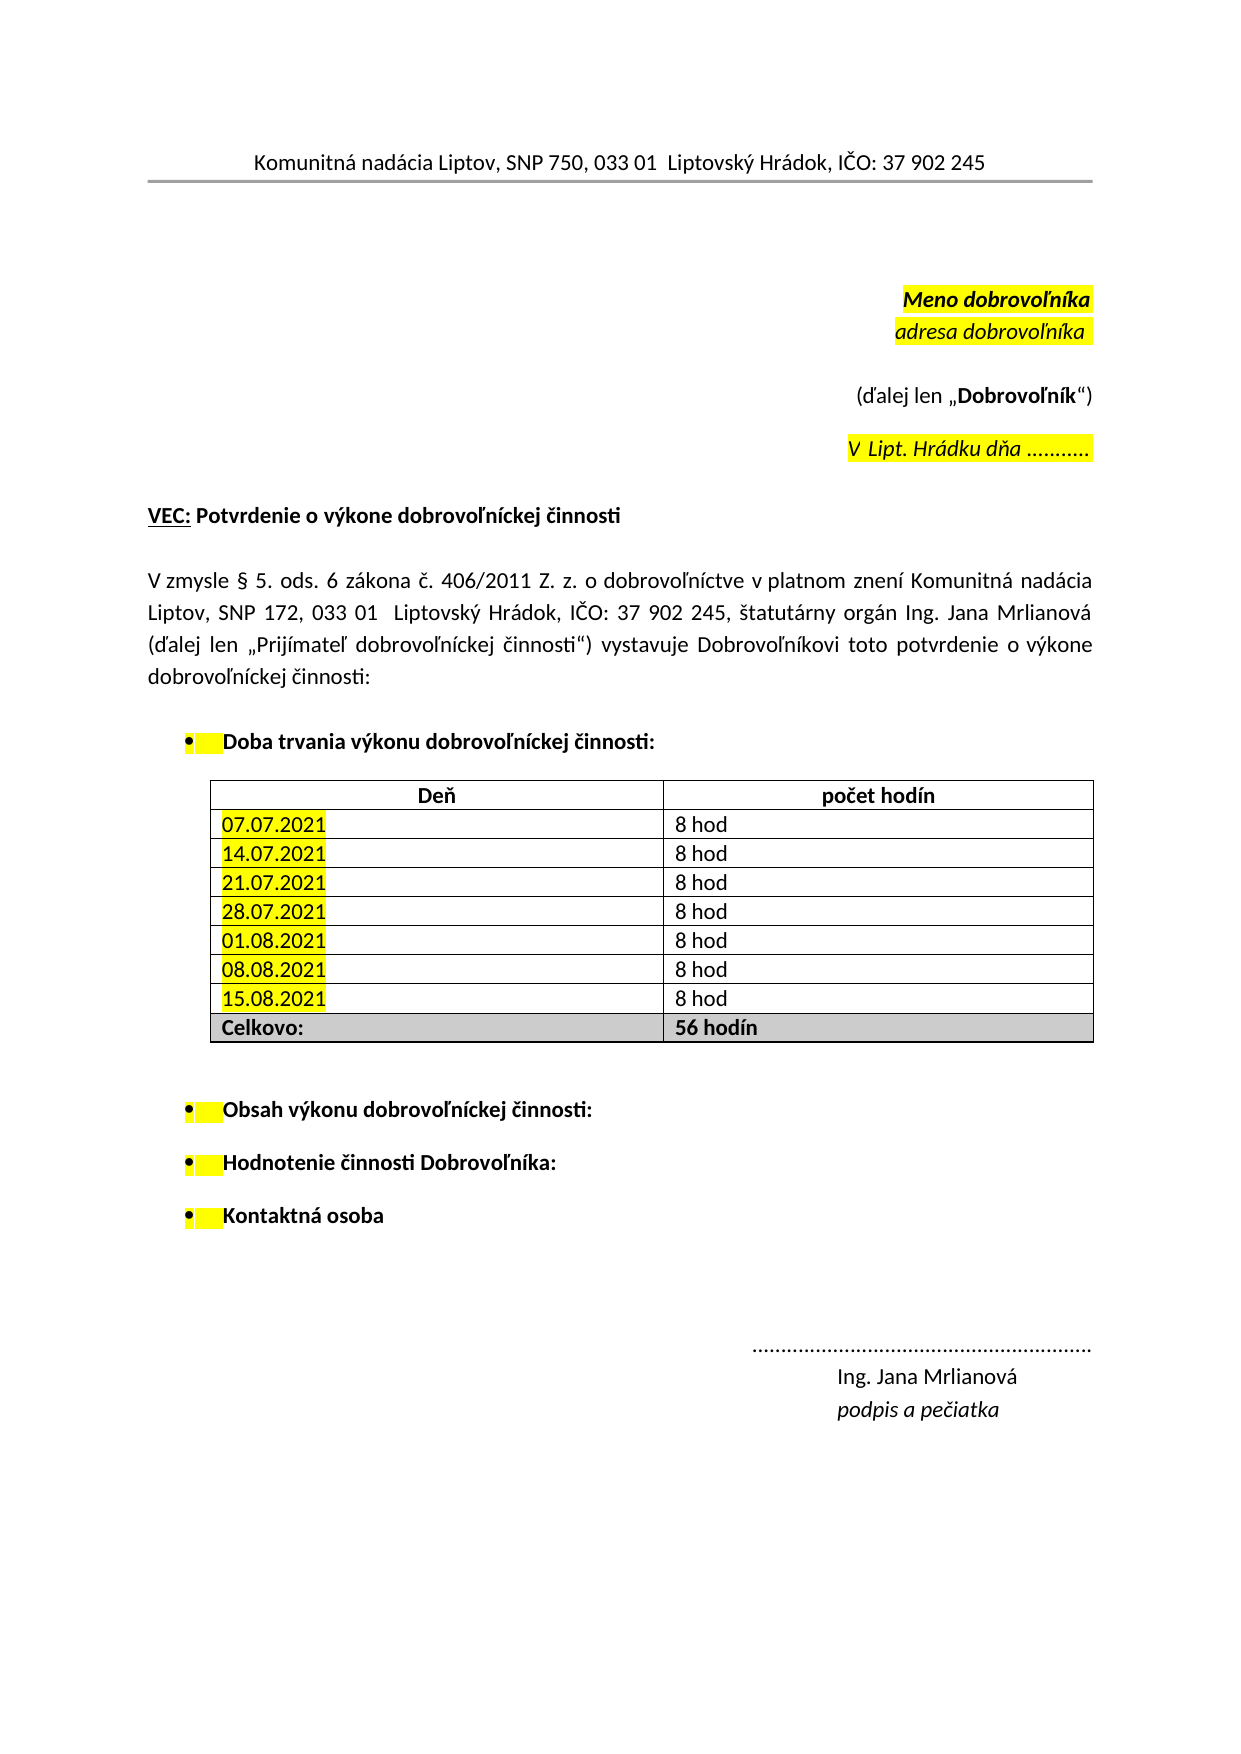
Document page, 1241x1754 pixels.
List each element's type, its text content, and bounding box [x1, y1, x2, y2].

table_cell 14.07.2021 [211, 839, 663, 867]
table_header počet hodín [664, 781, 1093, 809]
text Ing. Jana Mrlianová [811, 1362, 1093, 1391]
table_cell Celkovo: [211, 1014, 663, 1041]
text (ďalej len „Dobrovoľník“) [148, 381, 1093, 409]
table_cell 08.08.2021 [211, 955, 663, 983]
text adresa dobrovoľníka [148, 317, 1093, 345]
text Komunitná nadácia Liptov, SNP 750, 033 01 Liptovský Hrádok, IČO: 37 902 245 [148, 148, 1093, 176]
table_cell 01.08.2021 [211, 926, 663, 954]
text V Lipt. Hrádku dňa ........... [148, 434, 1093, 462]
table_cell 07.07.2021 [211, 810, 663, 838]
table_cell 56 hodín [664, 1014, 1093, 1041]
text V zmysle § 5. ods. 6 zákona č. 406/2011 Z. z. o dobrovoľníctve v platnom znení Komunitná nadácia Liptov, SNP 172, 033 01 Liptovský Hrádok, IČO: 37 902 245, štatutárny orgán Ing. Jana Mrlianová (ďalej len „Prijímateľ dobrovoľníckej činnosti“) vystavuje Dobrovoľníkovi toto potvrdenie o výkone dobrovoľníckej činnosti: [148, 566, 1093, 691]
table_cell 8 hod [664, 984, 1093, 1012]
list Doba trvania výkonu dobrovoľníckej činnosti: [185, 727, 1093, 755]
table_cell 15.08.2021 [211, 984, 663, 1012]
table_cell 21.07.2021 [211, 868, 663, 896]
table_cell 8 hod [664, 955, 1093, 983]
table_cell 8 hod [664, 810, 1093, 838]
table_cell 28.07.2021 [211, 897, 663, 925]
table_cell 8 hod [664, 897, 1093, 925]
table_cell 8 hod [664, 926, 1093, 954]
list Hodnotenie činnosti Dobrovoľníka: [185, 1148, 1093, 1177]
text VEC: Potvrdenie o výkone dobrovoľníckej činnosti [148, 502, 1093, 529]
table_header Deň [211, 781, 663, 809]
text Meno dobrovoľníka [148, 285, 1093, 313]
list Obsah výkonu dobrovoľníckej činnosti: [185, 1096, 1093, 1123]
list Kontaktná osoba [185, 1202, 1093, 1229]
text ........................................................... [148, 1330, 1093, 1358]
table_cell 8 hod [664, 839, 1093, 867]
text podpis a pečiatka [811, 1395, 1093, 1423]
table_cell 8 hod [664, 868, 1093, 896]
